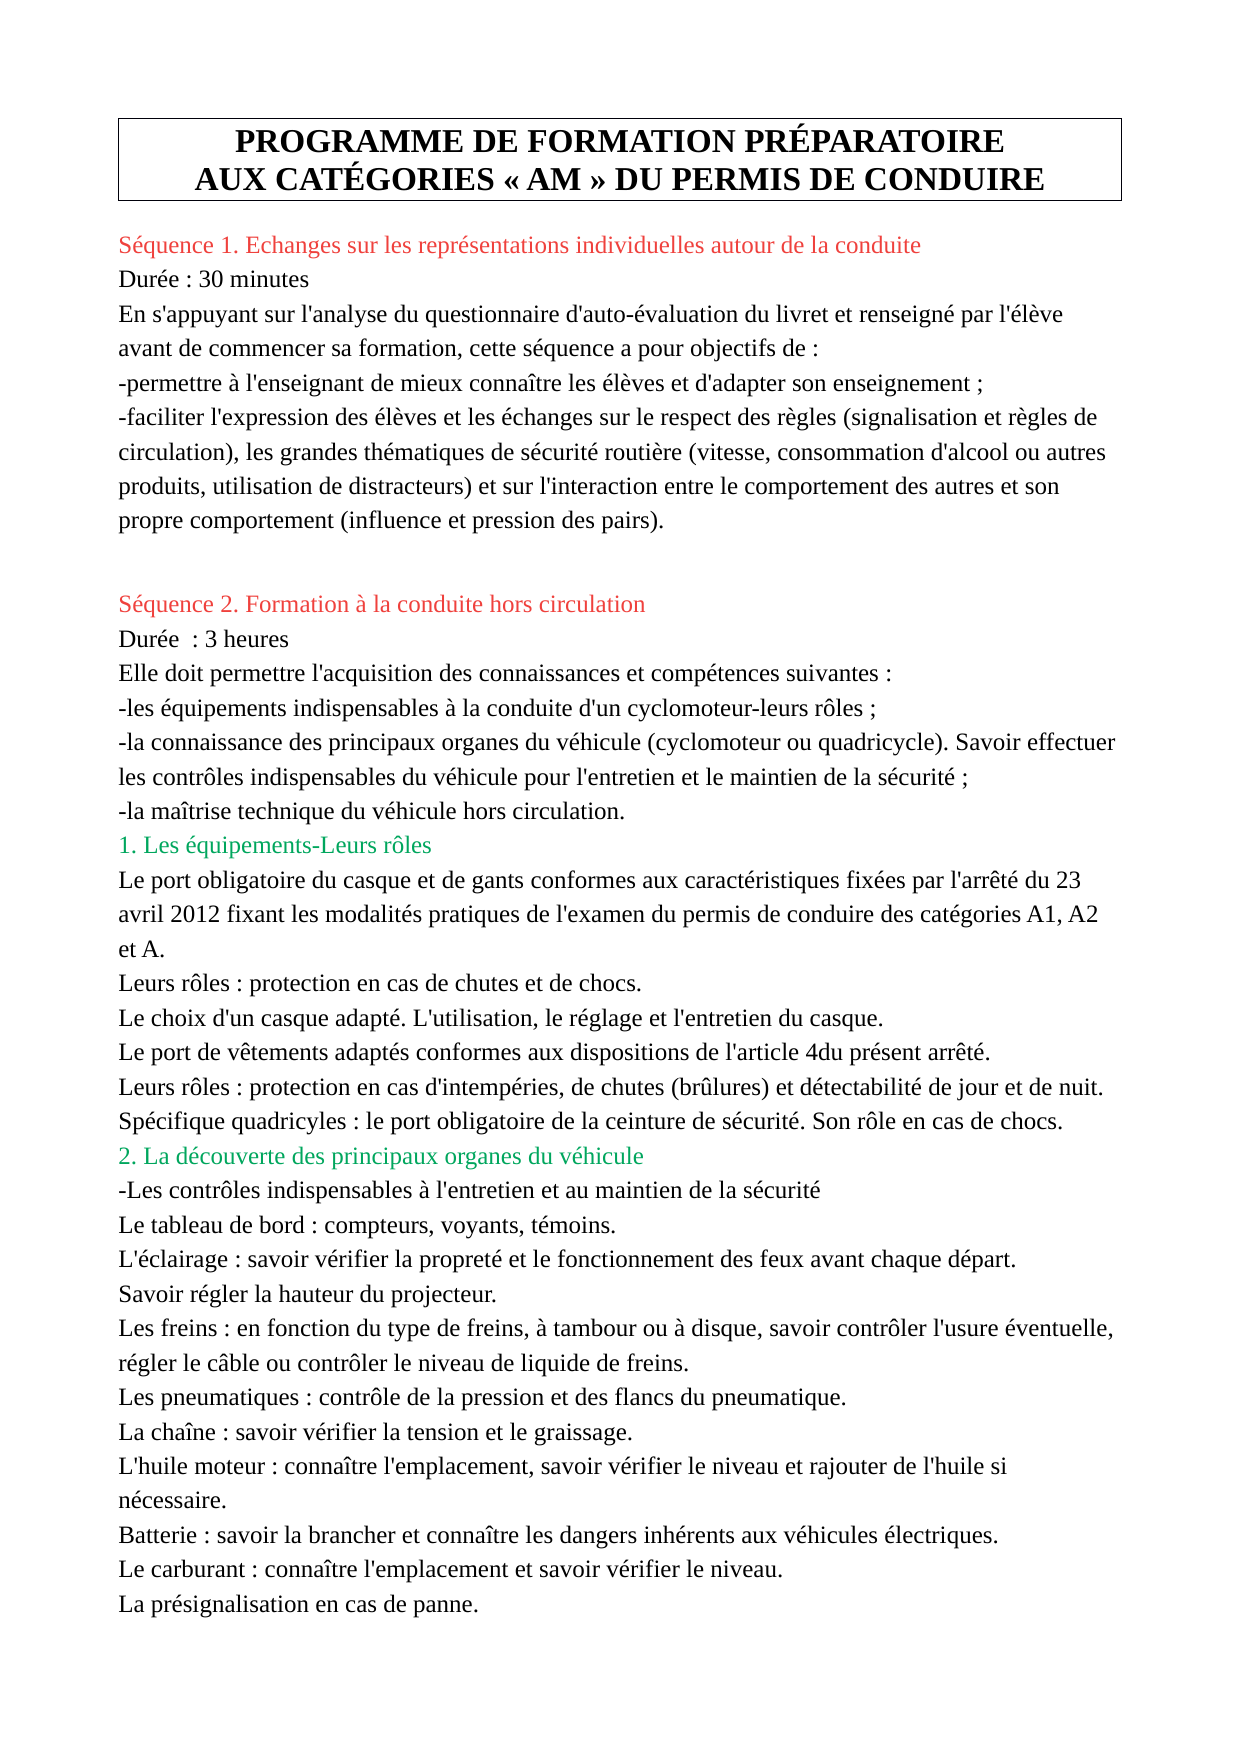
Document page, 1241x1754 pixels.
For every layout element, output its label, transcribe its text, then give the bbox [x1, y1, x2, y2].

text PROGRAMME DE FORMATION PRÉPARATOIRE [119, 119, 1121, 156]
text Séquence 2. Formation à la conduite hors circulation Durée : 3 heures Elle doit permettre l'acquisition des connaissances et compétences suivantes : -les équipements indispensables à la conduite d'un cyclomoteur-leurs rôles ; -la connaissance des principaux organes du véhicule (cyclomoteur ou quadricycle). Savoir effectuer les contrôles indispensables du véhicule pour l'entretien et le maintien de la sécurité ; -la maîtrise technique du véhicule hors circulation. 1. Les équipements-Leurs rôles Le port obligatoire du casque et de gants conformes aux caractéristiques fixées par l'arrêté du 23 avril 2012 fixant les modalités pratiques de l'examen du permis de conduire des catégories A1, A2 et A. Leurs rôles : protection en cas de chutes et de chocs. Le choix d'un casque adapté. L'utilisation, le réglage et l'entretien du casque. Le port de vêtements adaptés conformes aux dispositions de l'article 4du présent arrêté. Leurs rôles : protection en cas d'intempéries, de chutes (brûlures) et détectabilité de jour et de nuit. Spécifique quadricyles : le port obligatoire de la ceinture de sécurité. Son rôle en cas de chocs. 2. La découverte des principaux organes du véhicule -Les contrôles indispensables à l'entretien et au maintien de la sécurité Le tableau de bord : compteurs, voyants, témoins. L'éclairage : savoir vérifier la propreté et le fonctionnement des feux avant chaque départ. Savoir régler la hauteur du projecteur. Les freins : en fonction du type de freins, à tambour ou à disque, savoir contrôler l'usure éventuelle, régler le câble ou contrôler le niveau de liquide de freins. Les pneumatiques : contrôle de la pression et des flancs du pneumatique. La chaîne : savoir vérifier la tension et le graissage. L'huile moteur : connaître l'emplacement, savoir vérifier le niveau et rajouter de l'huile si nécessaire. Batterie : savoir la brancher et connaître les dangers inhérents aux véhicules électriques. Le carburant : connaître l'emplacement et savoir vérifier le niveau. La présignalisation en cas de panne. [118, 555, 1122, 1618]
text Séquence 1. Echanges sur les représentations individuelles autour de la conduite Durée : 30 minutes En s'appuyant sur l'analyse du questionnaire d'auto-évaluation du livret et renseigné par l'élève avant de commencer sa formation, cette séquence a pour objectifs de : -permettre à l'enseignant de mieux connaître les élèves et d'adapter son enseignement ; -faciliter l'expression des élèves et les échanges sur le respect des règles (signalisation et règles de circulation), les grandes thématiques de sécurité routière (vitesse, consommation d'alcool ou autres produits, utilisation de distracteurs) et sur l'interaction entre le comportement des autres et son propre comportement (influence et pression des pairs). [118, 230, 1122, 534]
text AUX CATÉGORIES « AM » DU PERMIS DE CONDUIRE [119, 156, 1121, 200]
